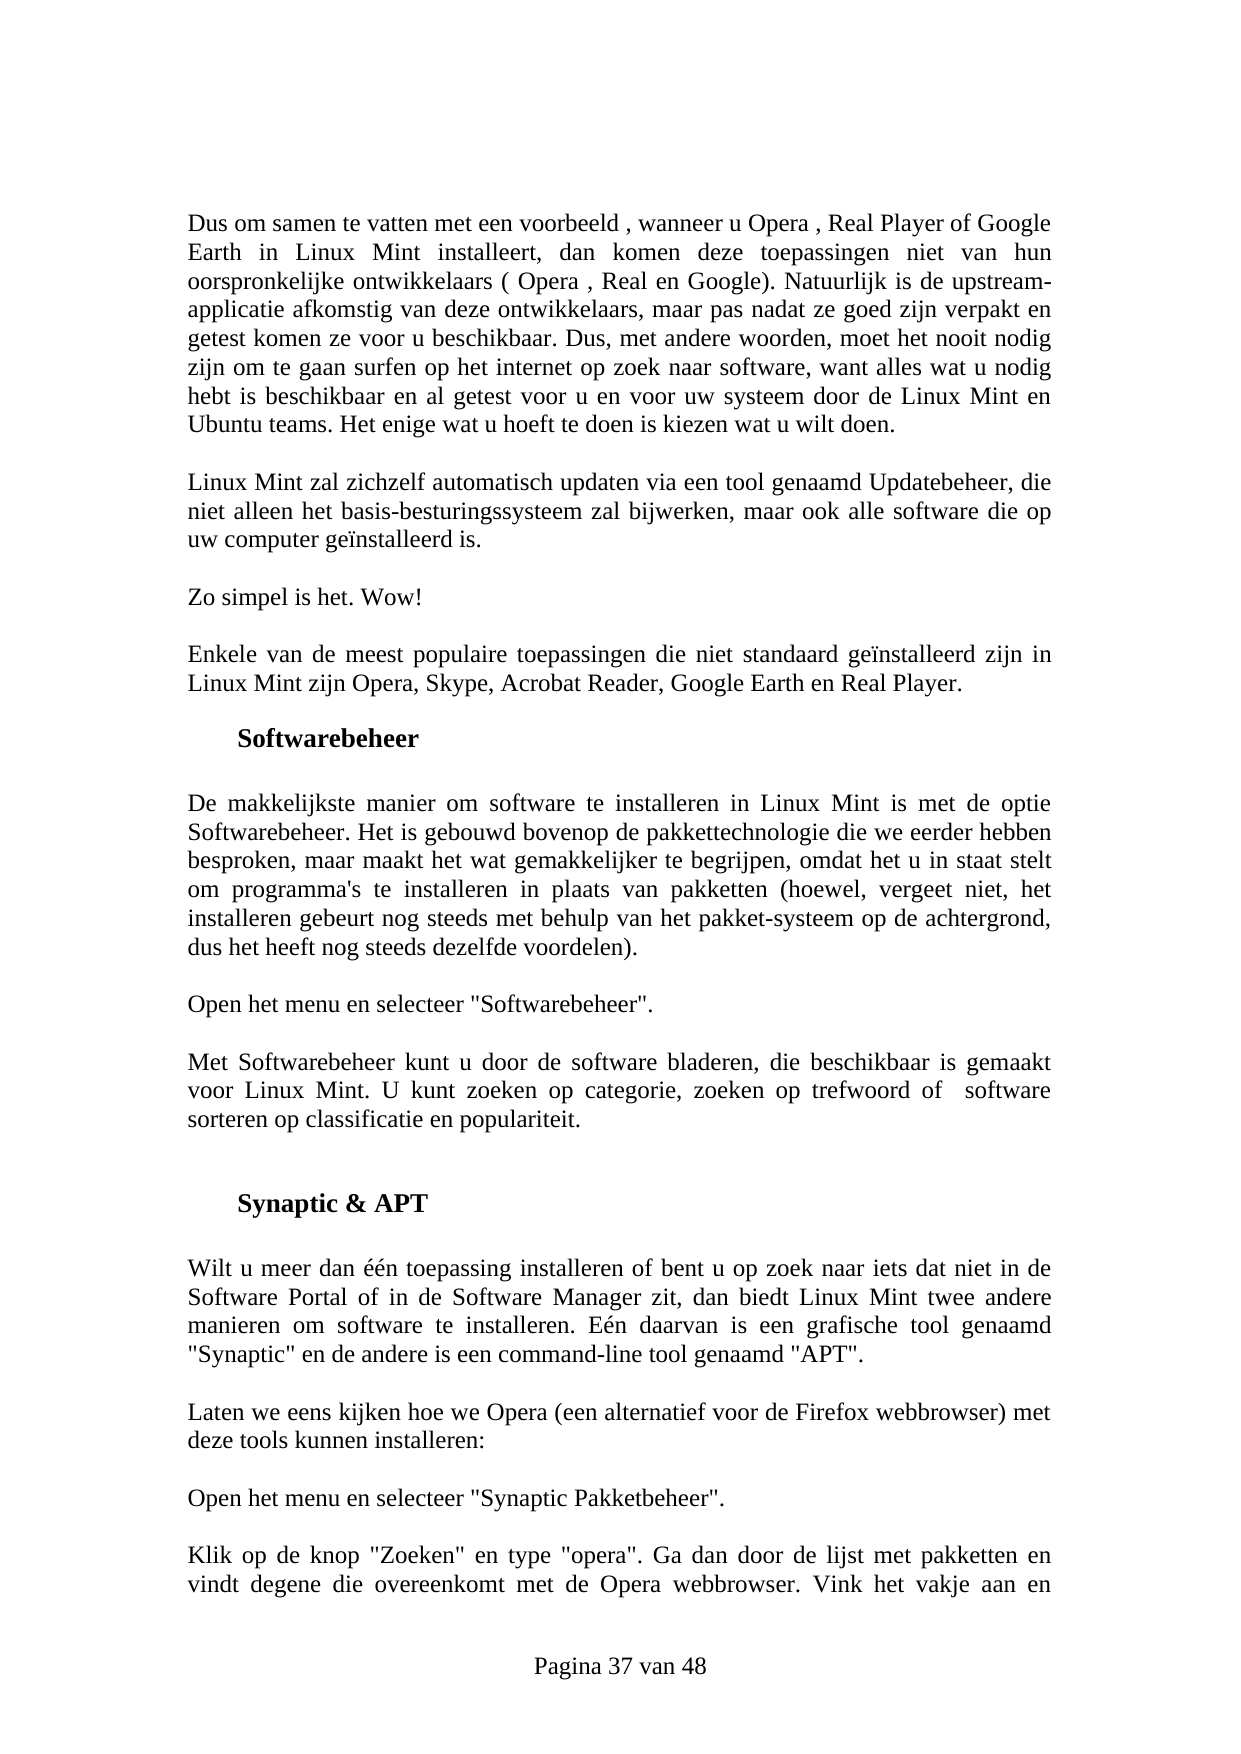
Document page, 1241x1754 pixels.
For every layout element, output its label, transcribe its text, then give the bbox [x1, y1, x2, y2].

text De makkelijkste manier om software te installeren in Linux Mint is met de optie Softwarebeheer. Het is gebouwd bovenop de pakkettechnologie die we eerder hebben besproken, maar maakt het wat gemakkelijker te begrijpen, omdat het u in staat stelt om programma's te installeren in plaats van pakketten (hoewel, vergeet niet, het installeren gebeurt nog steeds met behulp van het pakket-systeem op de achtergrond, dus het heeft nog steeds dezelfde voordelen). Open het menu en selecteer "Softwarebeheer". Met Softwarebeheer kunt u door de software bladeren, die beschikbaar is gemaakt voor Linux Mint. U kunt zoeken op categorie, zoeken op trefwoord of software sorteren op classificatie en populariteit. [187, 788, 1053, 1133]
text Dus om samen te vatten met een voorbeeld , wanneer u Opera , Real Player of Google Earth in Linux Mint installeert, dan komen deze toepassingen niet van hun oorspronkelijke ontwikkelaars ( Opera , Real en Google). Natuurlijk is de upstream- applicatie afkomstig van deze ontwikkelaars, maar pas nadat ze goed zijn verpakt en getest komen ze voor u beschikbaar. Dus, met andere woorden, moet het nooit nodig zijn om te gaan surfen op het internet op zoek naar software, want alles wat u nodig hebt is beschikbaar en al getest voor u en voor uw systeem door de Linux Mint en Ubuntu teams. Het enige wat u hoeft te doen is kiezen wat u wilt doen. Linux Mint zal zichzelf automatisch updaten via een tool genaamd Updatebeheer, die niet alleen het basis-besturingssysteem zal bijwerken, maar ook alle software die op uw computer geïnstalleerd is. Zo simpel is het. Wow! Enkele van de meest populaire toepassingen die niet standaard geïnstalleerd zijn in Linux Mint zijn Opera, Skype, Acrobat Reader, Google Earth en Real Player. [187, 208, 1053, 697]
subtitle Synaptic & APT [187, 1187, 1053, 1218]
subtitle Softwarebeheer [187, 722, 1053, 753]
text Wilt u meer dan één toepassing installeren of bent u op zoek naar iets dat niet in de Software Portal of in de Software Manager zit, dan biedt Linux Mint twee andere manieren om software te installeren. Eén daarvan is een grafische tool genaamd "Synaptic" en de andere is een command-line tool genaamd "APT". Laten we eens kijken hoe we Opera (een alternatief voor de Firefox webbrowser) met deze tools kunnen installeren: Open het menu en selecteer "Synaptic Pakketbeheer". Klik op de knop "Zoeken" en type "opera". Ga dan door de lijst met pakketten en vindt degene die overeenkomt met de Opera webbrowser. Vink het vakje aan en [187, 1253, 1053, 1598]
